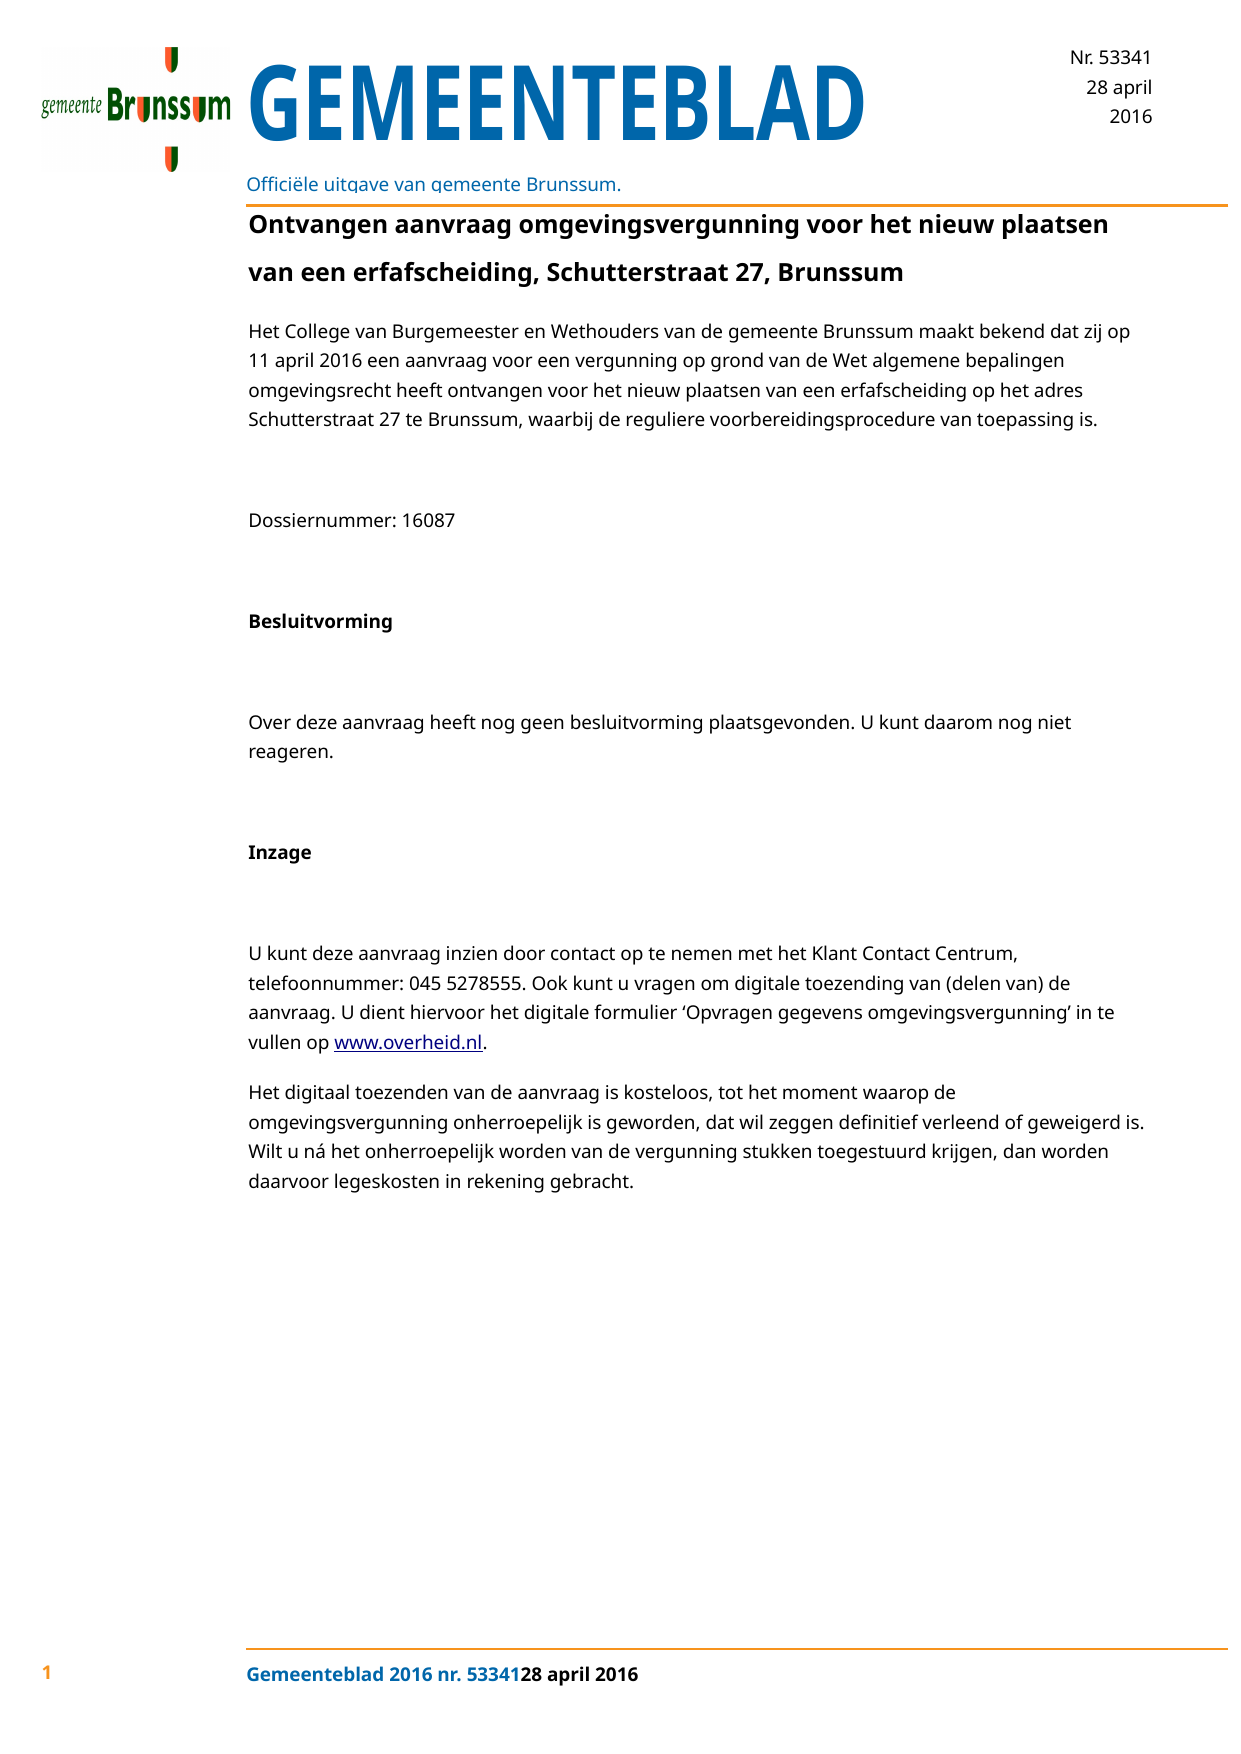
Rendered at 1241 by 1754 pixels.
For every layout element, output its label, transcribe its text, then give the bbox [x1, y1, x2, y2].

text Besluitvorming [248, 608, 1152, 634]
text Ontvangen aanvraag omgevingsvergunning voor het nieuw plaatsen van een erfafscheiding, Schutterstraat 27, Brunssum [248, 207, 1152, 288]
picture [41, 47, 231, 172]
text Dossiernummer: 16087 [248, 507, 1152, 533]
text Inzage [248, 839, 1152, 865]
text Het College van Burgemeester en Wethouders van de gemeente Brunssum maakt bekend dat zij op 11 april 2016 een aanvraag voor een vergunning op grond van de Wet algemene bepalingen omgevingsrecht heeft ontvangen voor het nieuw plaatsen van een erfafscheiding op het adres Schutterstraat 27 te Brunssum, waarbij de reguliere voorbereidingsprocedure van toepassing is. [248, 318, 1152, 432]
text Over deze aanvraag heeft nog geen besluitvorming plaatsgevonden. U kunt daarom nog niet reageren. [248, 709, 1152, 764]
text Het digitaal toezenden van de aanvraag is kosteloos, tot het moment waarop de omgevingsvergunning onherroepelijk is geworden, dat wil zeggen definitief verleend of geweigerd is. Wilt u ná het onherroepelijk worden van de vergunning stukken toegestuurd krijgen, dan worden daarvoor legeskosten in rekening gebracht. [248, 1079, 1152, 1194]
text U kunt deze aanvraag inzien door contact op te nemen met het Klant Contact Centrum, telefoonnummer: 045 5278555. Ook kunt u vragen om digitale toezending van (delen van) de aanvraag. U dient hiervoor het digitale formulier ‘Opvragen gegevens omgevingsvergunning’ in te vullen op www.overheid.nl. [248, 940, 1152, 1055]
